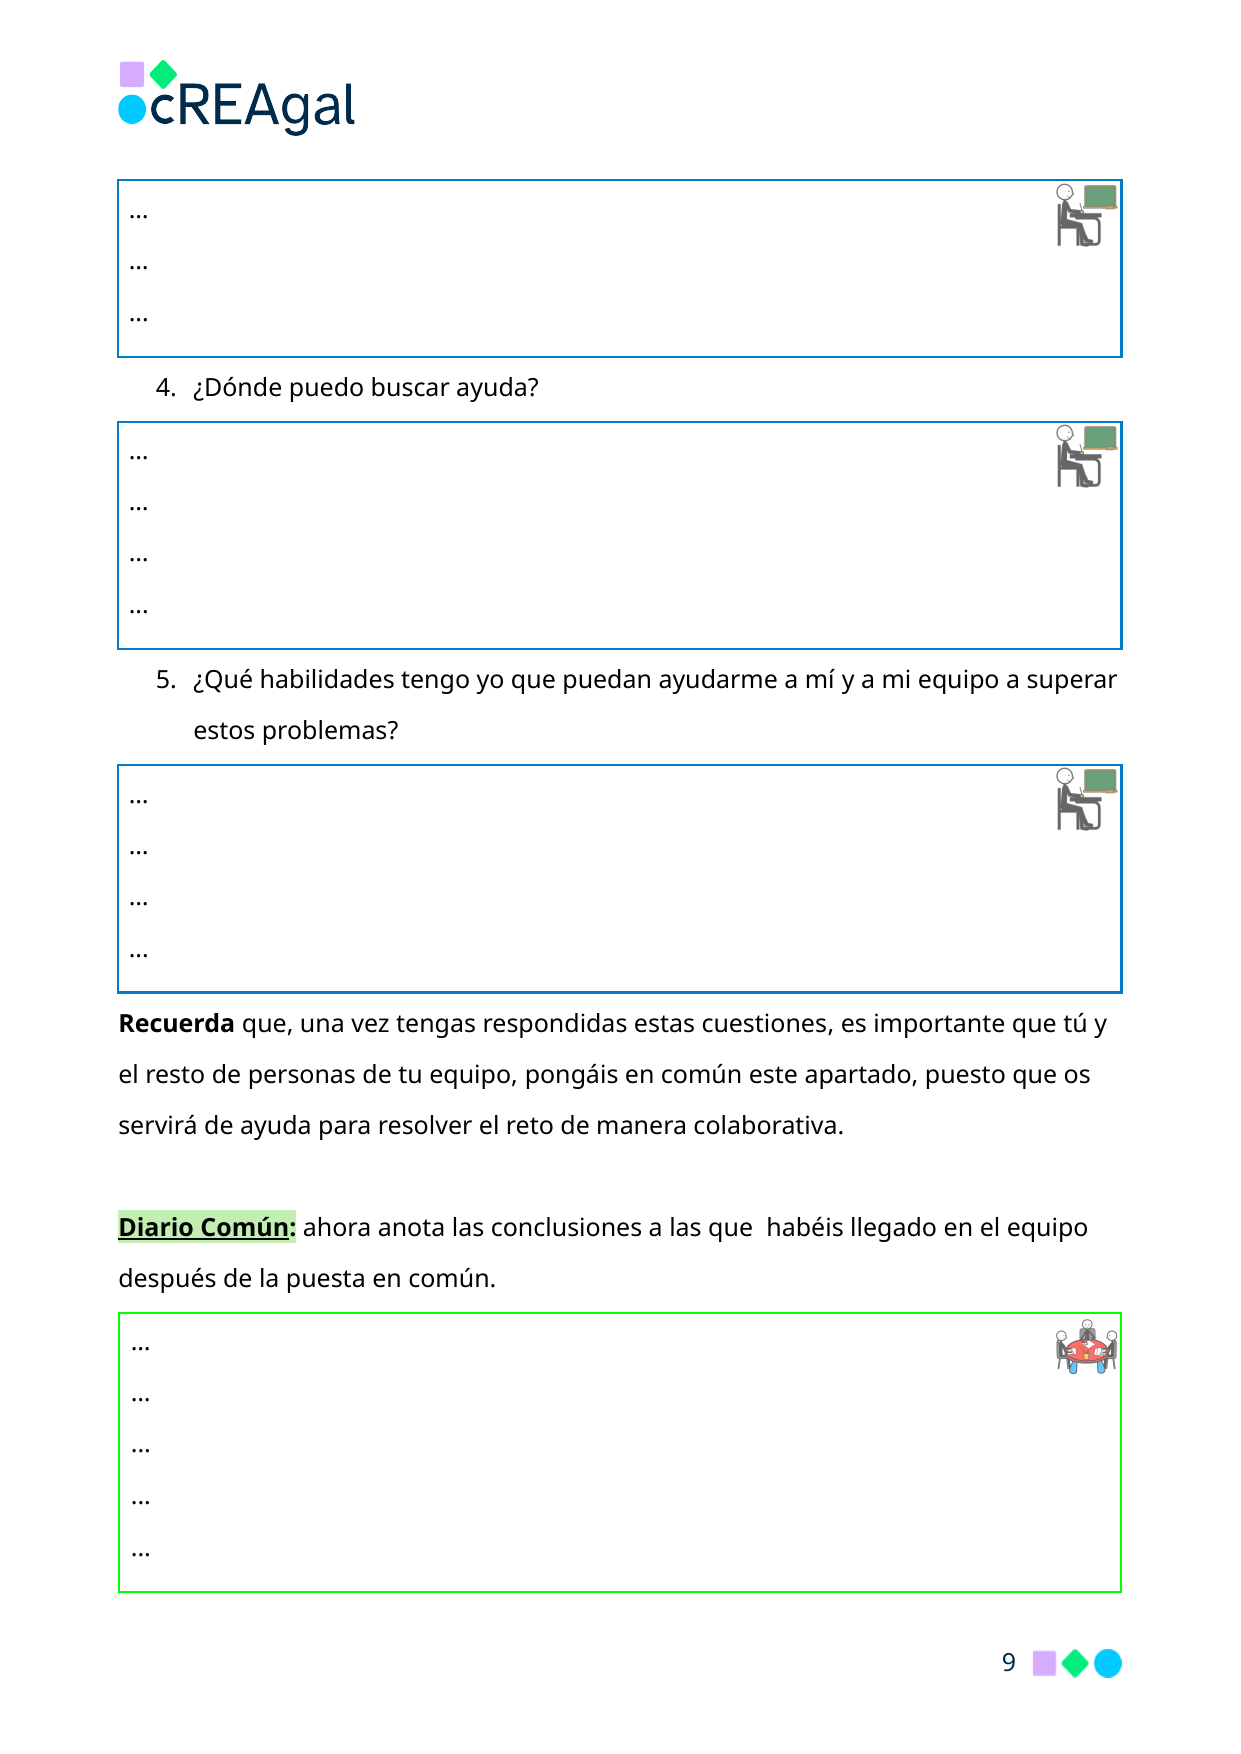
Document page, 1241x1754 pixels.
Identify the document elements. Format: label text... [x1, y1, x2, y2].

table_header … … … ... [119, 766, 1120, 991]
picture [118, 60, 355, 136]
table_header … … ... ... ... [120, 1314, 1120, 1591]
picture [1111, 1666, 1122, 1678]
list Recuerda que, una vez tengas respondidas estas cuestiones, es importante que tú y el resto de personas de tu equipo, pongáis en común este apartado, puesto que os servirá de ayuda para resolver el reto de manera colaborativa. [118, 1005, 1122, 1141]
table_header … … ... [119, 181, 1120, 356]
picture [1112, 1649, 1122, 1660]
list ¿Qué habilidades tengo yo que puedan ayudarme a mí y a mi equipo a superar estos problemas? [156, 662, 1122, 747]
text Diario Común: ahora anota las conclusiones a las que habéis llegado en el equipo después de la puesta en común. [118, 1209, 1122, 1294]
list ¿Dónde puedo buscar ayuda? [156, 369, 1122, 403]
table_header … … … ... [119, 423, 1120, 648]
picture [1032, 1649, 1105, 1678]
